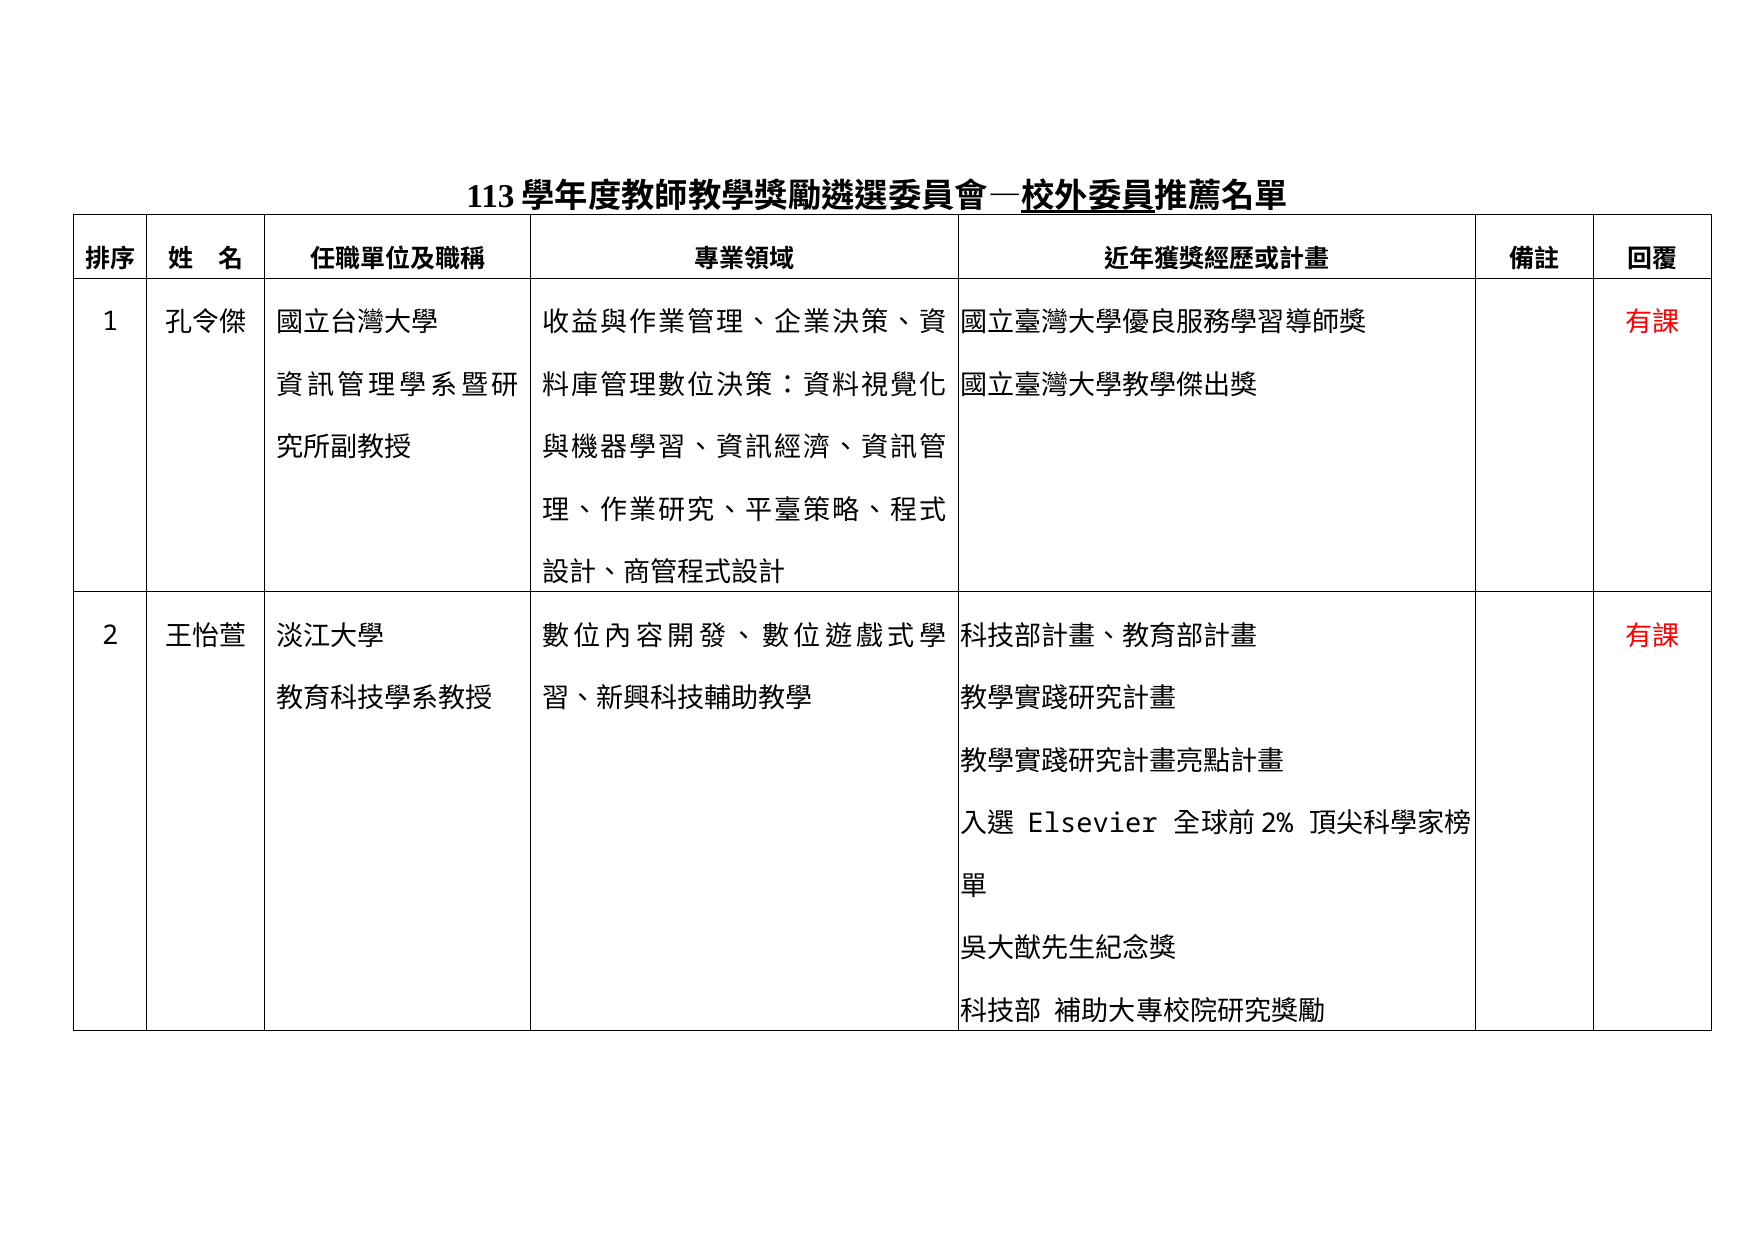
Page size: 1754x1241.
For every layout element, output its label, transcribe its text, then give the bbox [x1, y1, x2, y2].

text 113學年度教師教學獎勵遴選委員會—校外委員推薦名單 [118, 151, 1636, 214]
table_cell 王怡萱 [147, 592, 264, 1029]
table_header 回覆 [1594, 215, 1711, 277]
table_cell 國立臺灣大學優良服務學習導師獎 國立臺灣大學教學傑出獎 [959, 279, 1475, 591]
table_cell 科技部計畫、教育部計畫 教學實踐研究計畫 教學實踐研究計畫亮點計畫 入選 Elsevier 全球前2% 頂尖科學家榜單 吳大猷先生紀念獎 科技部 補助大專校院研究獎勵 [959, 592, 1475, 1029]
table_header 任職單位及職稱 [265, 215, 530, 277]
table_cell 收益與作業管理、企業決策、資料庫管理數位決策：資料視覺化與機器學習、資訊經濟、資訊管理、作業研究、平臺策略、程式設計、商管程式設計 [947, 279, 958, 591]
table_cell 淡江大學 教育科技學系教授 [265, 592, 530, 1029]
table_cell 數位內容開發、數位遊戲式學習、新興科技輔助教學 [531, 592, 958, 1029]
table_cell 2 [74, 592, 146, 1029]
table_cell 孔令傑 [147, 279, 264, 591]
table_header 專業領域 [531, 215, 958, 277]
table_cell 1 [74, 279, 146, 591]
table_cell 有課 [1594, 279, 1711, 591]
table_cell [1476, 279, 1593, 591]
table_cell 有課 [1594, 592, 1711, 1029]
table_header 備註 [1476, 215, 1593, 277]
table_header 排序 [74, 215, 146, 277]
table_cell 國立台灣大學 資訊管理學系暨研究所副教授 [265, 279, 530, 591]
table_cell [1476, 592, 1593, 1029]
table_cell 收益與作業管理、企業決策、資料庫管理數位決策：資料視覺化與機器學習、資訊經濟、資訊管理、作業研究、平臺策略、程式設計、商管程式設計 [531, 279, 542, 591]
table_header 近年獲獎經歷或計畫 [959, 215, 1475, 277]
table_header 姓 名 [147, 215, 264, 277]
